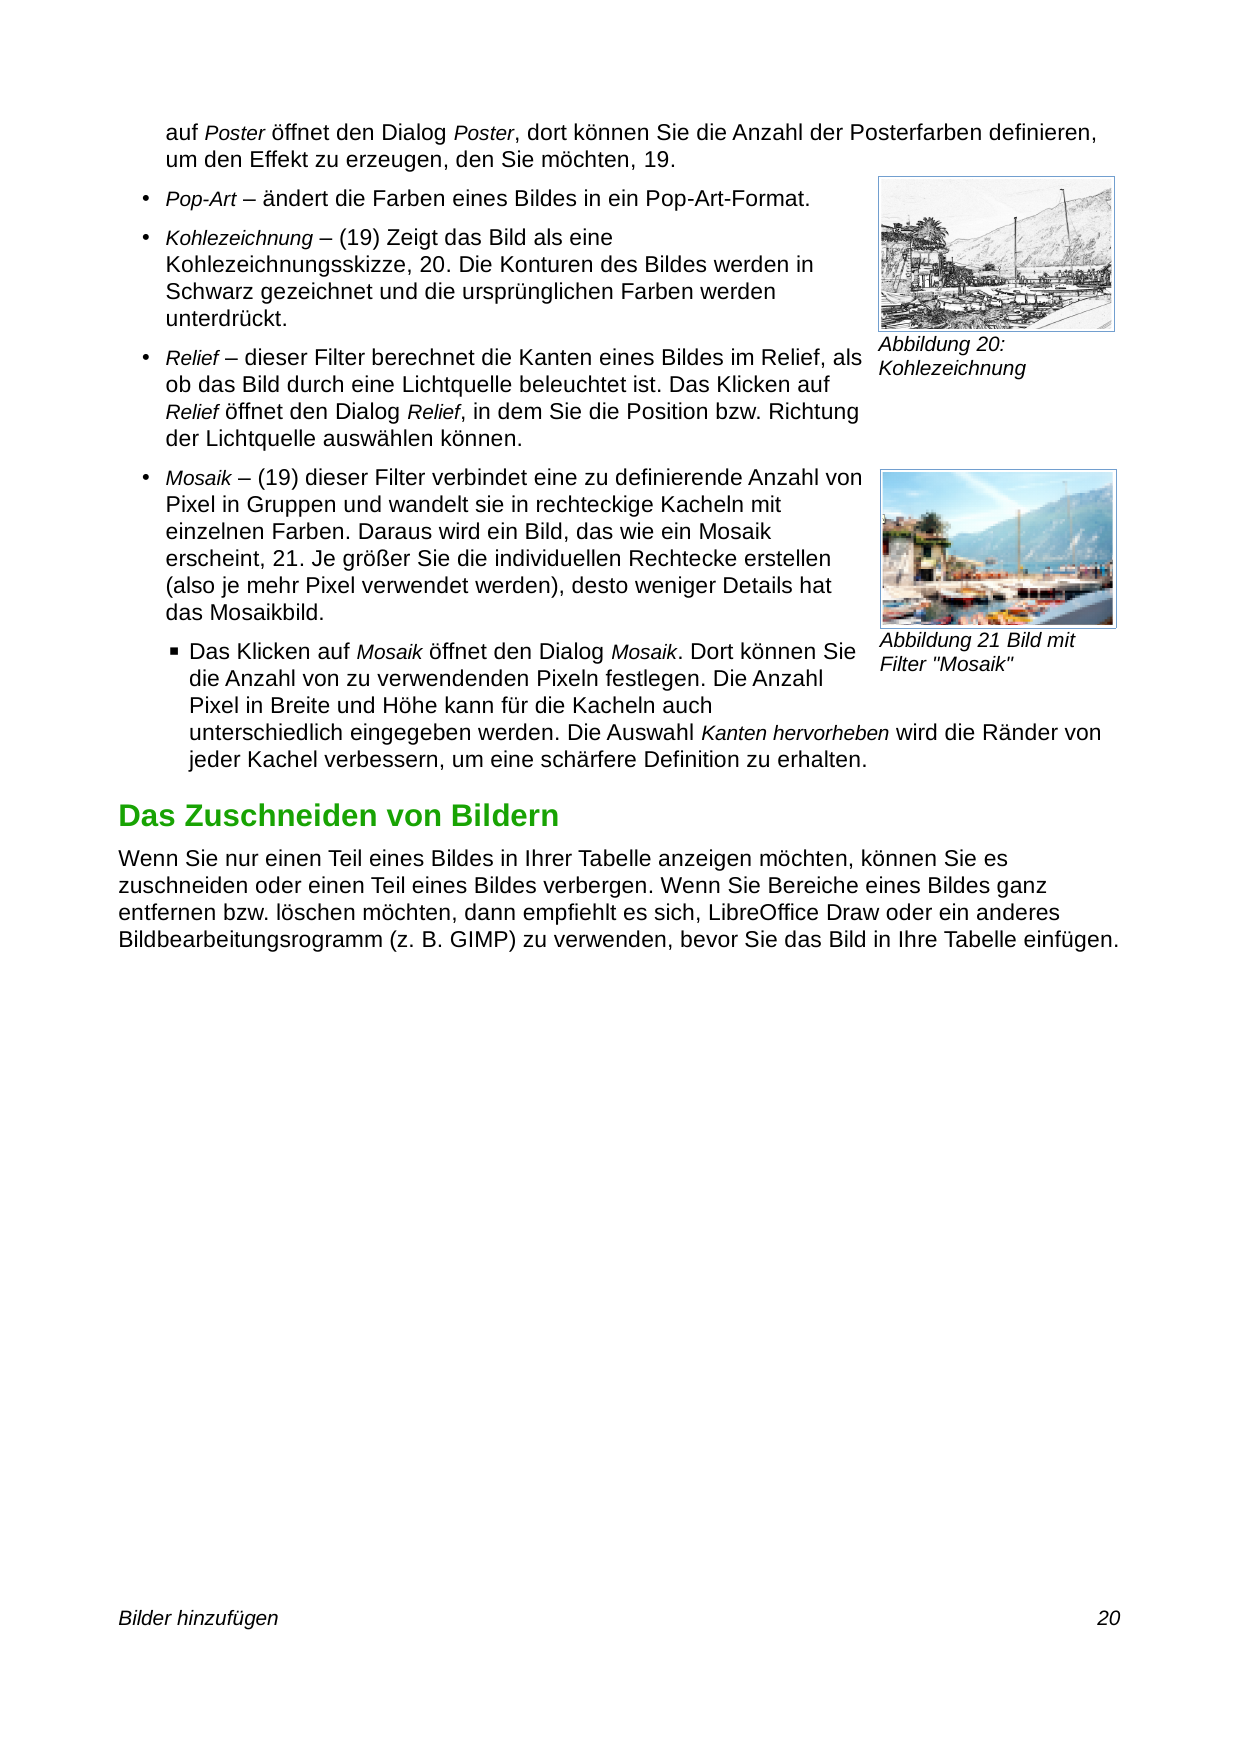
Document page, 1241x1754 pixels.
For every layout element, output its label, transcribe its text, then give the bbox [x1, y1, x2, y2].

text Wenn Sie nur einen Teil eines Bildes in Ihrer Tabelle anzeigen möchten, können Sie es zuschneiden oder einen Teil eines Bildes verbergen. Wenn Sie Bereiche eines Bildes ganz entfernen bzw. löschen möchten, dann empfiehlt es sich, LibreOffice Draw oder ein anderes Bildbearbeitungsrogramm (z. B. GIMP) zu verwenden, bevor Sie das Bild in Ihre Tabelle einfügen. [118, 844, 1122, 953]
picture [881, 179, 1112, 329]
list Das Klicken auf Mosaik öffnet den Dialog Mosaik. Dort können Sie die Anzahl von zu verwendenden Pixeln festlegen. Die Anzahl Pixel in Breite und Höhe kann für die Kacheln auch unterschiedlich eingegeben werden. Die Auswahl Kanten hervorheben wird die Ränder von jeder Kachel verbessern, um eine schärfere Definition zu erhalten. [165, 637, 1122, 773]
list Mosaik – (Abbildung 19) dieser Filter verbindet eine zu definierende Anzahl von Pixel in Gruppen und wandelt sie in rechteckige Kacheln mit einzelnen Farben. Daraus wird ein Bild, das wie ein Mosaik erscheint, Abbildung 21. Je größer Sie die individuellen Rechtecke erstellen (also je mehr Pixel verwendet werden), desto weniger Details hat das Mosaikbild. [142, 463, 1122, 626]
subtitle Das Zuschneiden von Bildern [118, 796, 1122, 832]
picture [882, 472, 1113, 625]
list Abbildung 21 Bild mit Filter "Mosaik" [879, 470, 1116, 676]
list Relief – dieser Filter berechnet die Kanten eines Bildes im Relief, als ob das Bild durch eine Lichtquelle beleuchtet ist. Das Klicken auf Relief öffnet den Dialog Relief, in dem Sie die Position bzw. Richtung der Lichtquelle auswählen können. [142, 343, 1122, 451]
list Poster – das Postern verringert die Anzahl der Farben in einer graphischen Herstellung und macht es im Aussehen flacher. Wenn es auf einer Fotografie angewendet wird, kann die Posterisation das Aussehen der Fotografie wie eine Malerei aussehen lassen. Das Klicken auf Poster öffnet den Dialog Poster, dort können Sie die Anzahl der Posterfarben definieren, um den Effekt zu erzeugen, den Sie möchten, Abbildung 19. [142, 118, 1122, 172]
list Abbildung 20: Kohlezeichnung [878, 332, 1114, 380]
list Kohlezeichnung – (Abbildung 19) Zeigt das Bild als eine Kohlezeichnungsskizze, Abbildung 20. Die Konturen des Bildes werden in Schwarz gezeichnet und die ursprünglichen Farben werden unterdrückt. [142, 223, 878, 331]
list Pop-Art – ändert die Farben eines Bildes in ein Pop-Art-Format. [142, 184, 878, 211]
